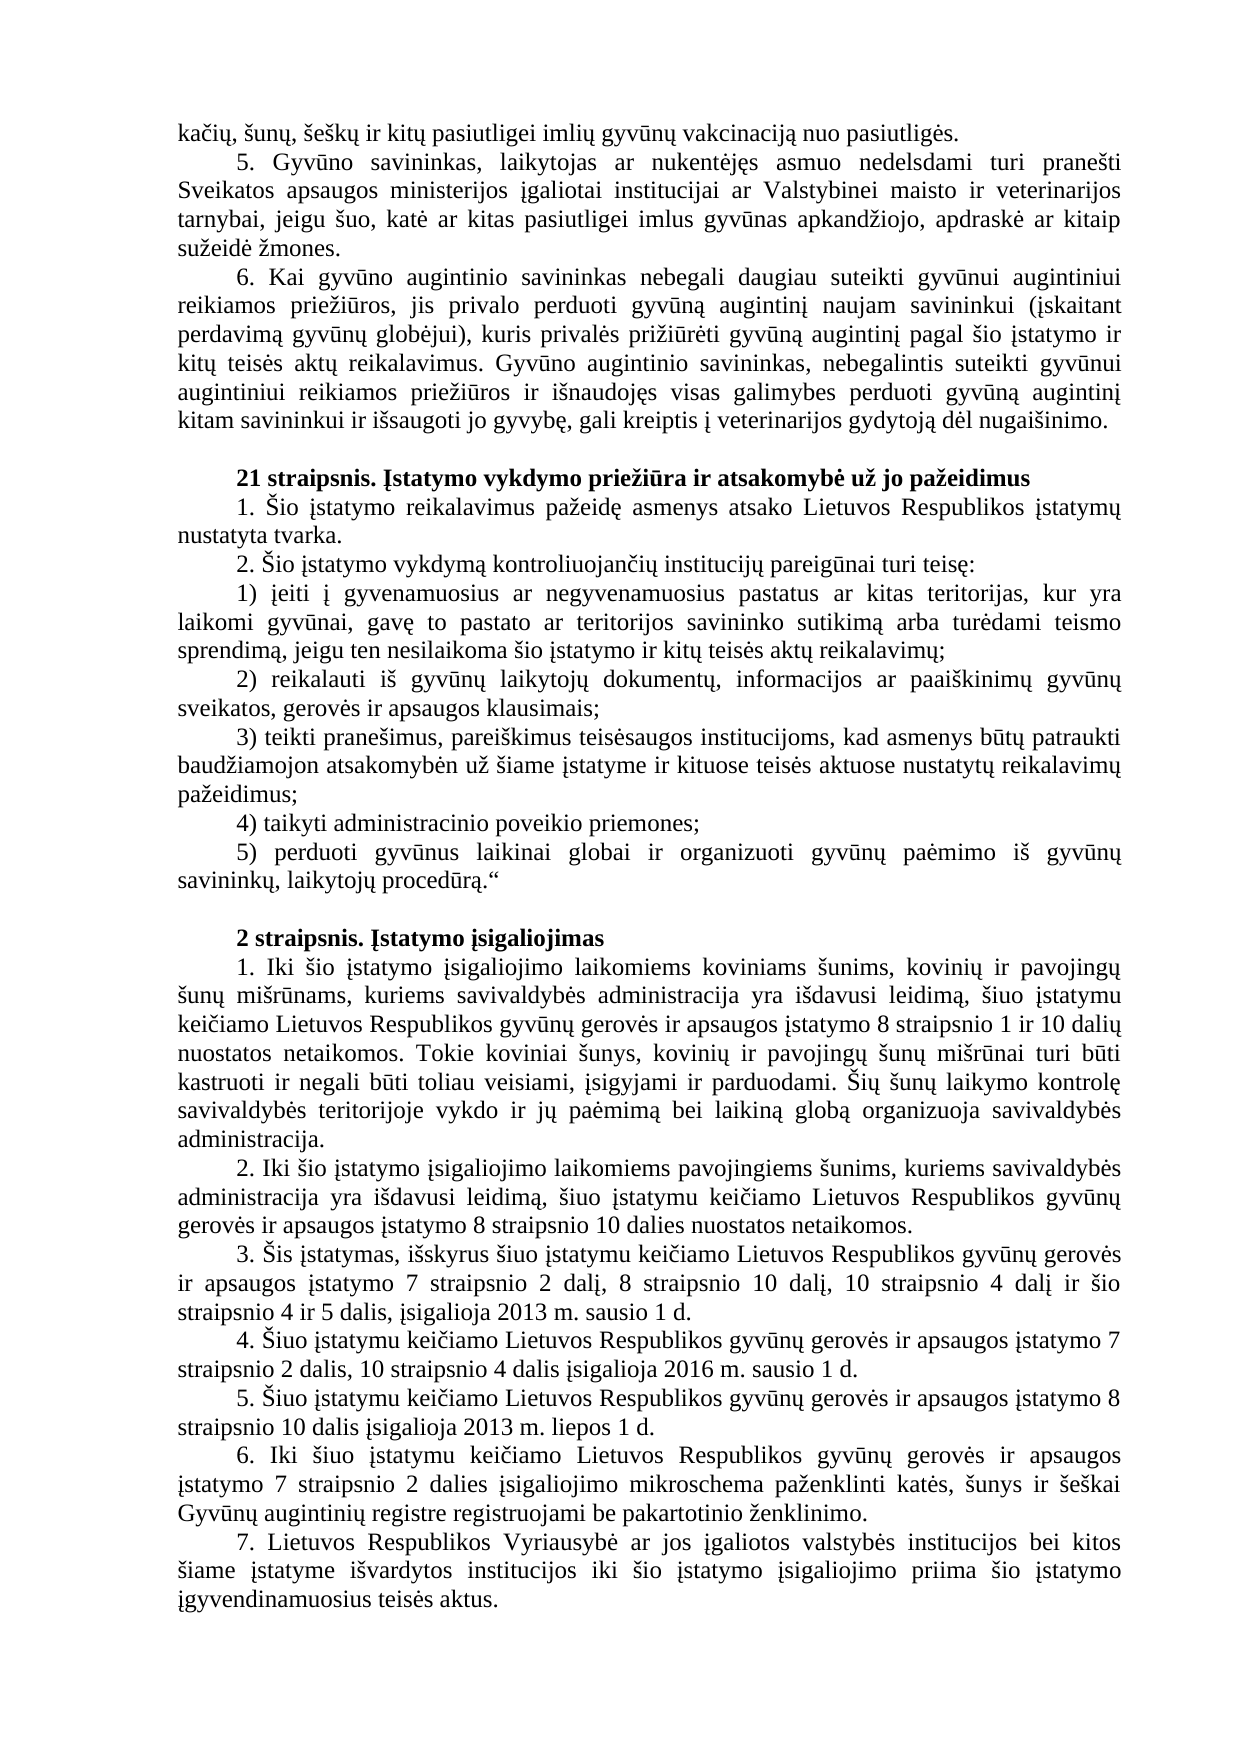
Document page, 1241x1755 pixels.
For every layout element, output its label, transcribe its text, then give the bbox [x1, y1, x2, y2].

text 6. Iki šiuo įstatymu keičiamo Lietuvos Respublikos gyvūnų gerovės ir apsaugos įstatymo 7 straipsnio 2 dalies įsigaliojimo mikroschema paženklinti katės, šunys ir šeškai Gyvūnų augintinių registre registruojami be pakartotinio ženklinimo. [177, 1441, 1122, 1527]
text 4. Šiuo įstatymu keičiamo Lietuvos Respublikos gyvūnų gerovės ir apsaugos įstatymo 7 straipsnio 2 dalis, 10 straipsnio 4 dalis įsigalioja 2016 m. sausio 1 d. [177, 1326, 1122, 1383]
text 2) reikalauti iš gyvūnų laikytojų dokumentų, informacijos ar paaiškinimų gyvūnų sveikatos, gerovės ir apsaugos klausimais; [177, 664, 1122, 722]
text 2. Iki šio įstatymo įsigaliojimo laikomiems pavojingiems šunims, kuriems savivaldybės administracija yra išdavusi leidimą, šiuo įstatymu keičiamo Lietuvos Respublikos gyvūnų gerovės ir apsaugos įstatymo 8 straipsnio 10 dalies nuostatos netaikomos. [177, 1153, 1122, 1239]
text 2 straipsnis. Įstatymo įsigaliojimas [177, 923, 1122, 952]
text 5. Gyvūno savininkas, laikytojas ar nukentėjęs asmuo nedelsdami turi pranešti Sveikatos apsaugos ministerijos įgaliotai institucijai ar Valstybinei maisto ir veterinarijos tarnybai, jeigu šuo, katė ar kitas pasiutligei imlus gyvūnas apkandžiojo, apdraskė ar kitaip sužeidė žmones. [177, 147, 1122, 262]
text 2. Šio įstatymo vykdymą kontroliuojančių institucijų pareigūnai turi teisę: [177, 549, 1122, 578]
text 1. Iki šio įstatymo įsigaliojimo laikomiems koviniams šunims, kovinių ir pavojingų šunų mišrūnams, kuriems savivaldybės administracija yra išdavusi leidimą, šiuo įstatymu keičiamo Lietuvos Respublikos gyvūnų gerovės ir apsaugos įstatymo 8 straipsnio 1 ir 10 dalių nuostatos netaikomos. Tokie koviniai šunys, kovinių ir pavojingų šunų mišrūnai turi būti kastruoti ir negali būti toliau veisiami, įsigyjami ir parduodami. Šių šunų laikymo kontrolę savivaldybės teritorijoje vykdo ir jų paėmimą bei laikiną globą organizuoja savivaldybės administracija. [177, 952, 1122, 1153]
text 21 straipsnis. Įstatymo vykdymo priežiūra ir atsakomybė už jo pažeidimus [177, 463, 1122, 492]
text 5. Šiuo įstatymu keičiamo Lietuvos Respublikos gyvūnų gerovės ir apsaugos įstatymo 8 straipsnio 10 dalis įsigalioja 2013 m. liepos 1 d. [177, 1383, 1122, 1441]
text kačių, šunų, šeškų ir kitų pasiutligei imlių gyvūnų vakcinaciją nuo pasiutligės. [177, 118, 1122, 147]
text 7. Lietuvos Respublikos Vyriausybė ar jos įgaliotos valstybės institucijos bei kitos šiame įstatyme išvardytos institucijos iki šio įstatymo įsigaliojimo priima šio įstatymo įgyvendinamuosius teisės aktus. [177, 1527, 1122, 1613]
text 6. Kai gyvūno augintinio savininkas nebegali daugiau suteikti gyvūnui augintiniui reikiamos priežiūros, jis privalo perduoti gyvūną augintinį naujam savininkui (įskaitant perdavimą gyvūnų globėjui), kuris privalės prižiūrėti gyvūną augintinį pagal šio įstatymo ir kitų teisės aktų reikalavimus. Gyvūno augintinio savininkas, nebegalintis suteikti gyvūnui augintiniui reikiamos priežiūros ir išnaudojęs visas galimybes perduoti gyvūną augintinį kitam savininkui ir išsaugoti jo gyvybę, gali kreiptis į veterinarijos gydytoją dėl nugaišinimo. [177, 262, 1122, 434]
text 3. Šis įstatymas, išskyrus šiuo įstatymu keičiamo Lietuvos Respublikos gyvūnų gerovės ir apsaugos įstatymo 7 straipsnio 2 dalį, 8 straipsnio 10 dalį, 10 straipsnio 4 dalį ir šio straipsnio 4 ir 5 dalis, įsigalioja 2013 m. sausio 1 d. [177, 1239, 1122, 1326]
text 4) taikyti administracinio poveikio priemones; [177, 808, 1122, 837]
text 1) įeiti į gyvenamuosius ar negyvenamuosius pastatus ar kitas teritorijas, kur yra laikomi gyvūnai, gavę to pastato ar teritorijos savininko sutikimą arba turėdami teismo sprendimą, jeigu ten nesilaikoma šio įstatymo ir kitų teisės aktų reikalavimų; [177, 578, 1122, 664]
text 3) teikti pranešimus, pareiškimus teisėsaugos institucijoms, kad asmenys būtų patraukti baudžiamojon atsakomybėn už šiame įstatyme ir kituose teisės aktuose nustatytų reikalavimų pažeidimus; [177, 722, 1122, 808]
text 5) perduoti gyvūnus laikinai globai ir organizuoti gyvūnų paėmimo iš gyvūnų savininkų, laikytojų procedūrą.“ [177, 837, 1122, 894]
text 1. Šio įstatymo reikalavimus pažeidę asmenys atsako Lietuvos Respublikos įstatymų nustatyta tvarka. [177, 492, 1122, 549]
